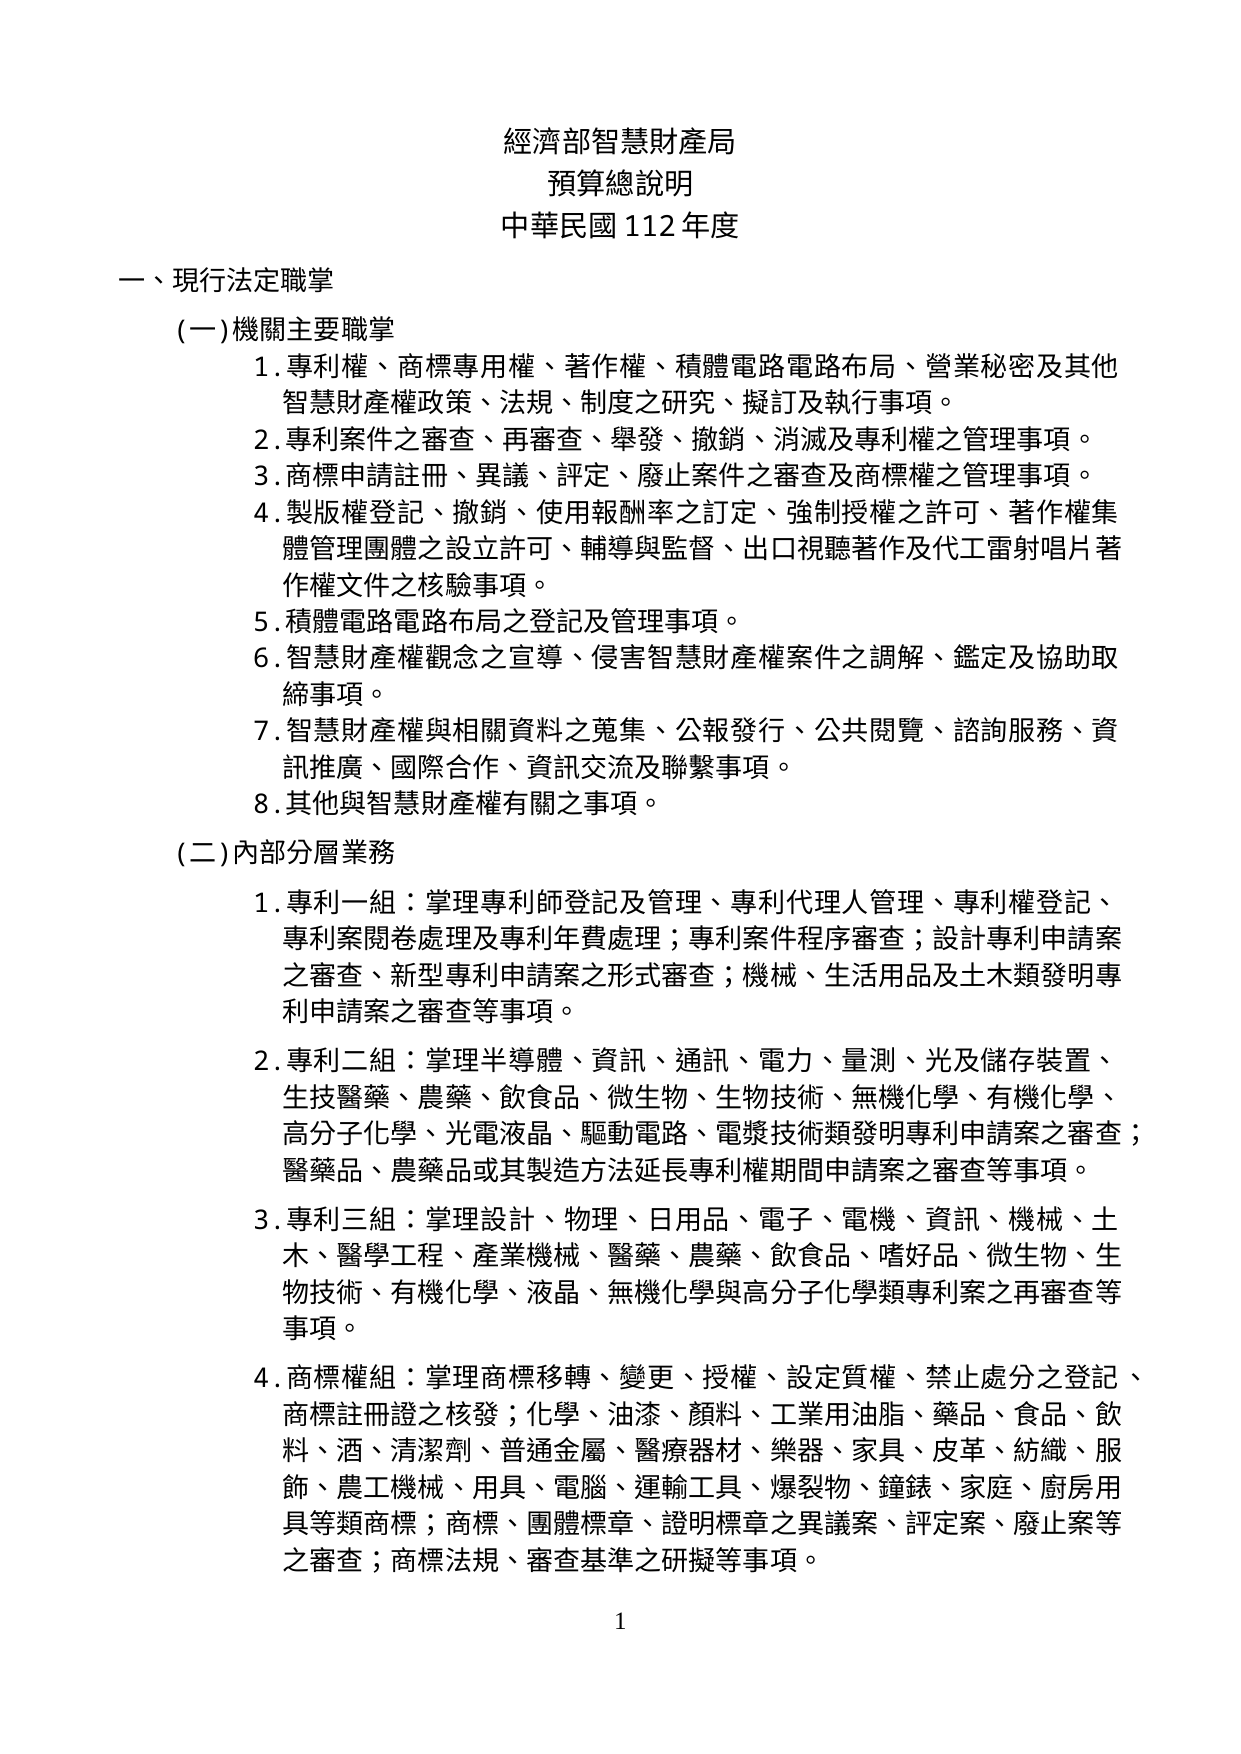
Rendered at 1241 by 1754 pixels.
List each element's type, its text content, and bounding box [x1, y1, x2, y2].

text 一、現行法定職掌 [118, 261, 1122, 298]
text 預算總說明 [118, 160, 1122, 203]
text 5.積體電路電路布局之登記及管理事項。 [253, 602, 1122, 639]
text (一)機關主要職掌 [173, 311, 1122, 347]
text 6.智慧財產權觀念之宣導、侵害智慧財產權案件之調解、鑑定及協助取締事項。 [253, 639, 1122, 712]
text 3.商標申請註冊、異議、評定、廢止案件之審查及商標權之管理事項。 [253, 456, 1122, 493]
text (二)內部分層業務 [173, 834, 1122, 870]
text 4.商標權組：掌理商標移轉、變更、授權、設定質權、禁止處分之登記、商標註冊證之核發；化學、油漆、顏料、工業用油脂、藥品、食品、飲料、酒、清潔劑、普通金屬、醫療器材、樂器、家具、皮革、紡織、服飾、農工機械、用具、電腦、運輸工具、爆裂物、鐘錶、家庭、廚房用具等類商標；商標、團體標章、證明標章之異議案、評定案、廢止案等之審查；商標法規、審查基準之研擬等事項。 [253, 1358, 1122, 1577]
text 經濟部智慧財產局 [118, 118, 1122, 160]
text 2.專利二組：掌理半導體、資訊、通訊、電力、量測、光及儲存裝置、生技醫藥、農藥、飲食品、微生物、生物技術、無機化學、有機化學、高分子化學、光電液晶、驅動電路、電漿技術類發明專利申請案之審查；醫藥品、農藥品或其製造方法延長專利權期間申請案之審查等事項。 [253, 1041, 1122, 1187]
text 1.專利一組：掌理專利師登記及管理、專利代理人管理、專利權登記、專利案閱卷處理及專利年費處理；專利案件程序審查；設計專利申請案之審查、新型專利申請案之形式審查；機械、生活用品及土木類發明專利申請案之審查等事項。 [253, 883, 1122, 1029]
text 8.其他與智慧財產權有關之事項。 [253, 784, 1122, 821]
text 中華民國112年度 [118, 203, 1122, 245]
text 1.專利權、商標專用權、著作權、積體電路電路布局、營業秘密及其他智慧財產權政策、法規、制度之研究、擬訂及執行事項。 [253, 347, 1122, 420]
text 4.製版權登記、撤銷、使用報酬率之訂定、強制授權之許可、著作權集體管理團體之設立許可、輔導與監督、出口視聽著作及代工雷射唱片著作權文件之核驗事項。 [253, 493, 1122, 602]
text 2.專利案件之審查、再審查、舉發、撤銷、消滅及專利權之管理事項。 [253, 420, 1122, 456]
text 7.智慧財產權與相關資料之蒐集、公報發行、公共閱覽、諮詢服務、資訊推廣、國際合作、資訊交流及聯繫事項。 [253, 712, 1122, 784]
text 3.專利三組：掌理設計、物理、日用品、電子、電機、資訊、機械、土木、醫學工程、產業機械、醫藥、農藥、飲食品、嗜好品、微生物、生物技術、有機化學、液晶、無機化學與高分子化學類專利案之再審查等事項。 [253, 1200, 1122, 1346]
